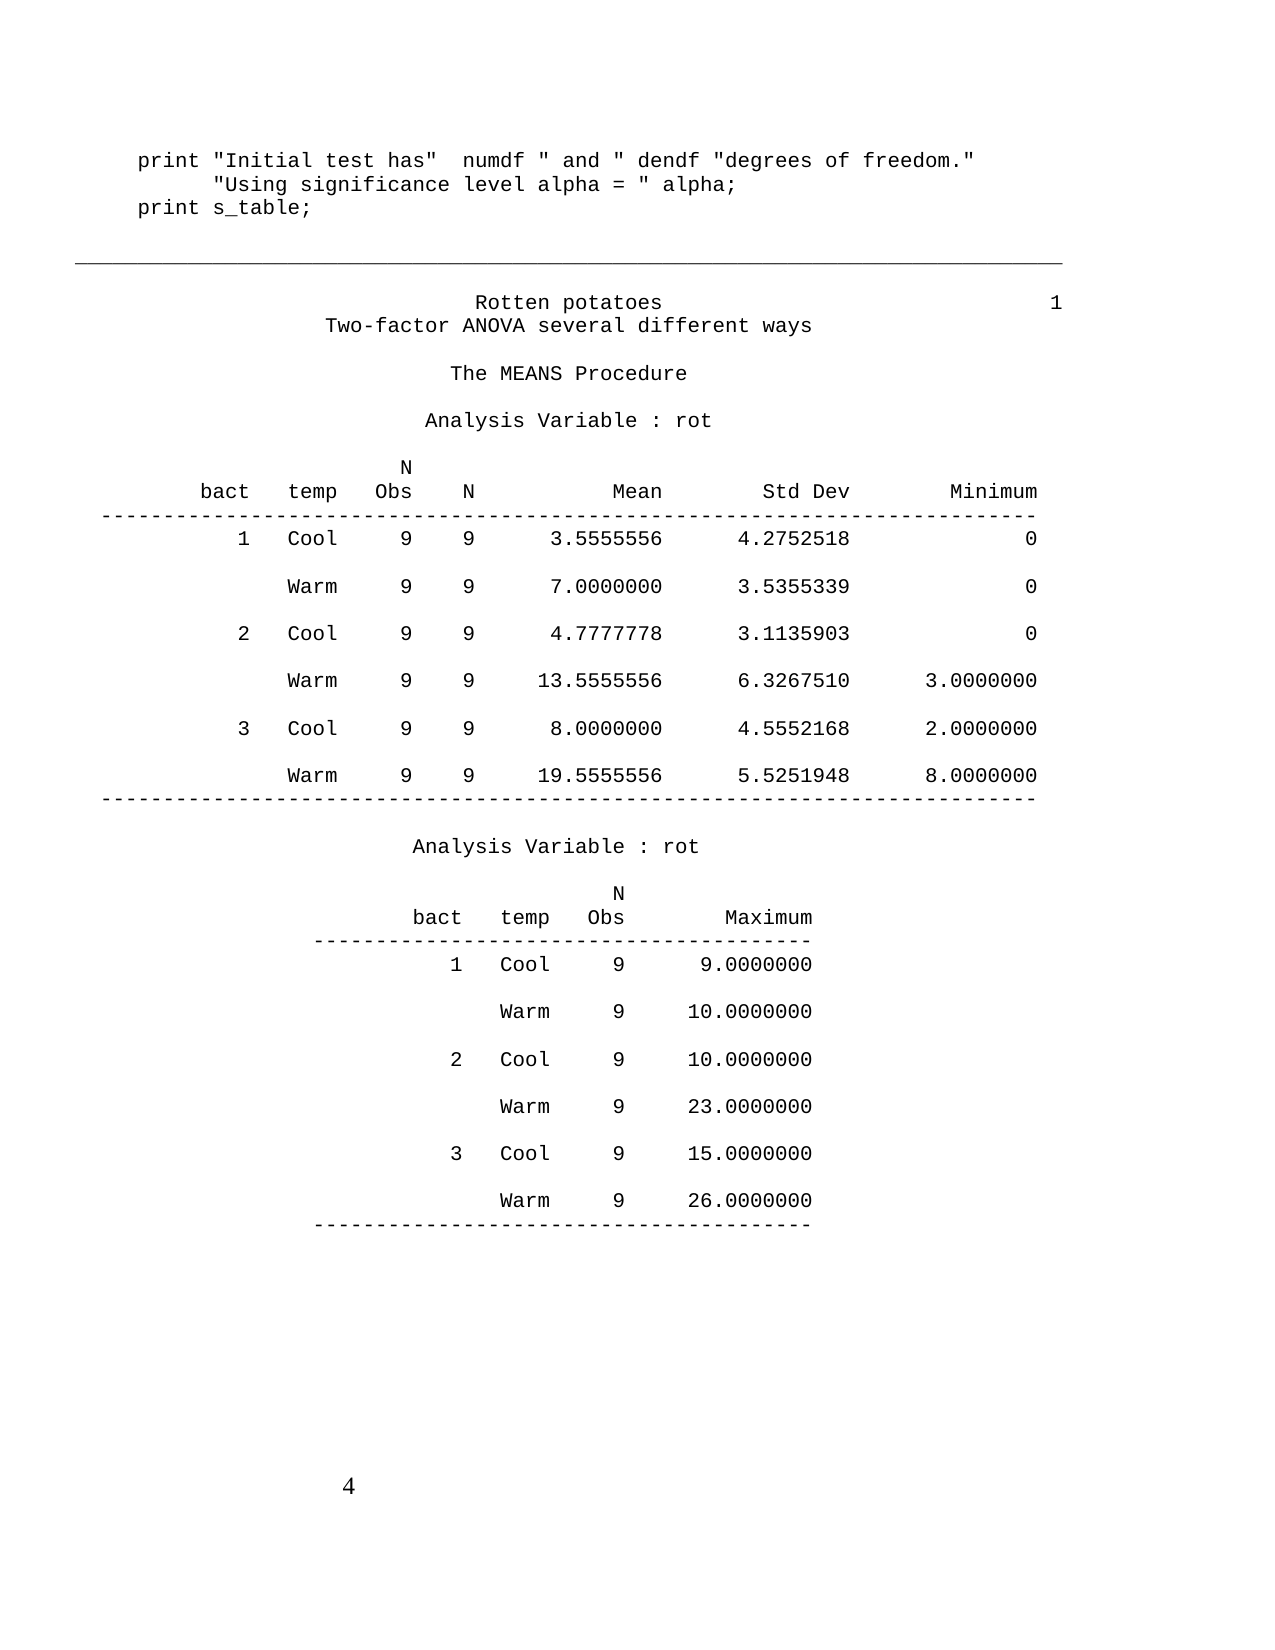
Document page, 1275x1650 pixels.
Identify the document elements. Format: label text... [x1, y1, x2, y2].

text Warm 9 9 7.0000000 3.5355339 0 [75, 576, 1191, 599]
text N [75, 883, 1191, 907]
text Warm 9 26.0000000 [75, 1190, 1191, 1214]
text Warm 9 10.0000000 [75, 1001, 1191, 1025]
text "Using significance level alpha = " alpha; [75, 174, 1191, 197]
text Warm 9 9 19.5555556 5.5251948 8.0000000 [75, 765, 1191, 788]
text Analysis Variable : rot [75, 836, 1191, 859]
text --------------------------------------------------------------------------- [75, 505, 1191, 528]
text 1 Cool 9 9.0000000 [75, 954, 1191, 978]
text bact temp Obs N Mean Std Dev Minimum [75, 481, 1191, 505]
text 2 Cool 9 9 4.7777778 3.1135903 0 [75, 623, 1191, 647]
text Analysis Variable : rot [75, 410, 1191, 434]
text N [75, 457, 1191, 481]
text print "Initial test has" numdf " and " dendf "degrees of freedom." [75, 150, 1191, 174]
text ---------------------------------------- [75, 1214, 1191, 1238]
text --------------------------------------------------------------------------- [75, 788, 1191, 812]
text 3 Cool 9 15.0000000 [75, 1143, 1191, 1167]
text The MEANS Procedure [75, 363, 1191, 386]
text Two-factor ANOVA several different ways [75, 316, 1191, 339]
text Warm 9 23.0000000 [75, 1096, 1191, 1119]
text Warm 9 9 13.5555556 6.3267510 3.0000000 [75, 670, 1191, 694]
text print s_table; [75, 197, 1191, 221]
text _______________________________________________________________________________ [75, 244, 1191, 268]
text 3 Cool 9 9 8.0000000 4.5552168 2.0000000 [75, 717, 1191, 741]
text 2 Cool 9 10.0000000 [75, 1048, 1191, 1072]
text bact temp Obs Maximum [75, 907, 1191, 930]
text Rotten potatoes 1 [75, 292, 1191, 316]
text ---------------------------------------- [75, 930, 1191, 954]
text 1 Cool 9 9 3.5555556 4.2752518 0 [75, 528, 1191, 552]
